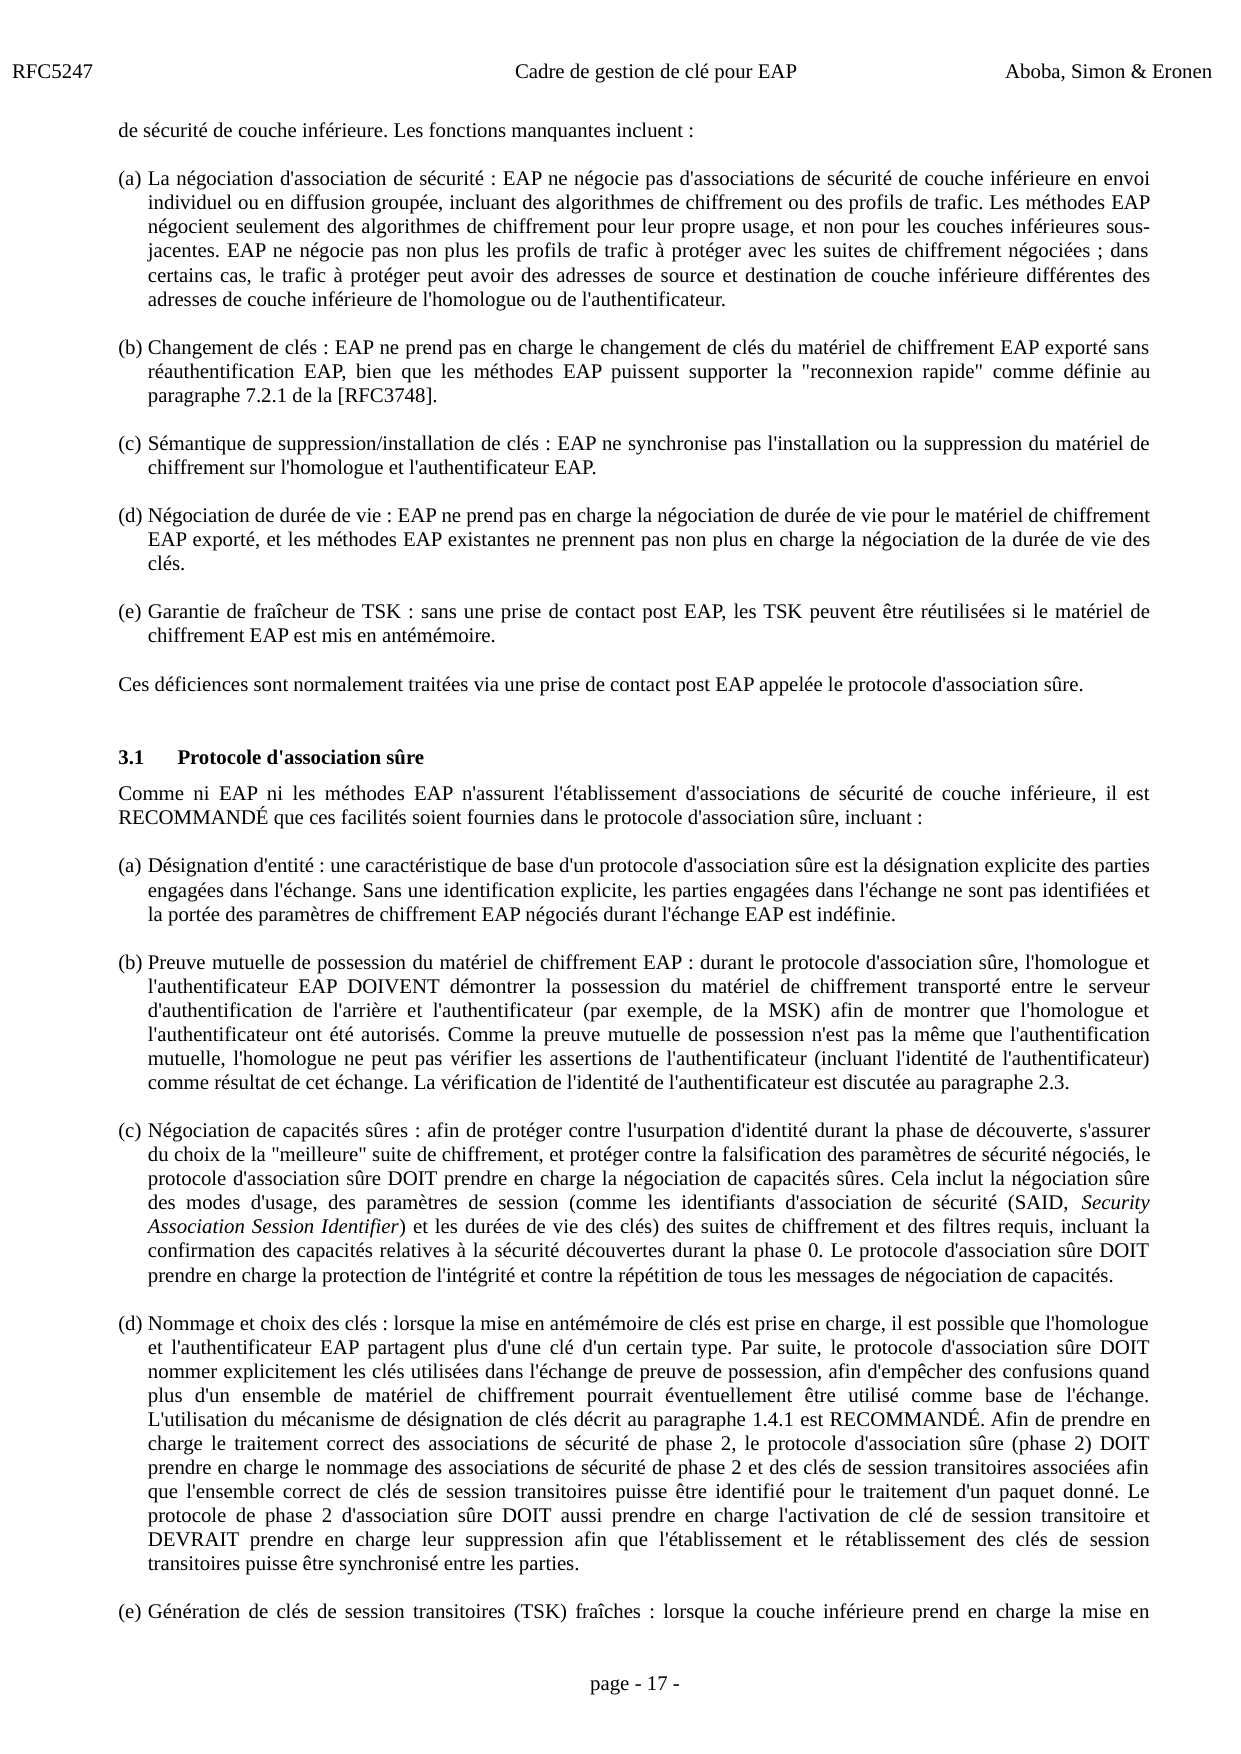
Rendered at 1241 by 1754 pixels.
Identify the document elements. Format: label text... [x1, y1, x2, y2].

text (e) Génération de clés de session transitoires (TSK) fraîches : lorsque la couche inférieure prend en charge la mise en [118, 1599, 1152, 1623]
text de sécurité de couche inférieure. Les fonctions manquantes incluent : [118, 118, 1152, 142]
text (a) La négociation d'association de sécurité : EAP ne négocie pas d'associations de sécurité de couche inférieure en envoi individuel ou en diffusion groupée, incluant des algorithmes de chiffrement ou des profils de trafic. Les méthodes EAP négocient seulement des algorithmes de chiffrement pour leur propre usage, et non pour les couches inférieures sous-jacentes. EAP ne négocie pas non plus les profils de trafic à protéger avec les suites de chiffrement négociées ; dans certains cas, le trafic à protéger peut avoir des adresses de source et destination de couche inférieure différentes des adresses de couche inférieure de l'homologue ou de l'authentificateur. [118, 166, 1152, 311]
text Ces déficiences sont normalement traitées via une prise de contact post EAP appelée le protocole d'association sûre. [118, 672, 1152, 696]
text (e) Garantie de fraîcheur de TSK : sans une prise de contact post EAP, les TSK peuvent être réutilisées si le matériel de chiffrement EAP est mis en antémémoire. [118, 599, 1152, 647]
text (c) Sémantique de suppression/installation de clés : EAP ne synchronise pas l'installation ou la suppression du matériel de chiffrement sur l'homologue et l'authentificateur EAP. [118, 431, 1152, 479]
subtitle 3.1 Protocole d'association sûre [118, 745, 1152, 769]
text Comme ni EAP ni les méthodes EAP n'assurent l'établissement d'associations de sécurité de couche inférieure, il est RECOMMANDÉ que ces facilités soient fournies dans le protocole d'association sûre, incluant : [118, 781, 1152, 829]
text (d) Nommage et choix des clés : lorsque la mise en antémémoire de clés est prise en charge, il est possible que l'homologue et l'authentificateur EAP partagent plus d'une clé d'un certain type. Par suite, le protocole d'association sûre DOIT nommer explicitement les clés utilisées dans l'échange de preuve de possession, afin d'empêcher des confusions quand plus d'un ensemble de matériel de chiffrement pourrait éventuellement être utilisé comme base de l'échange. L'utilisation du mécanisme de désignation de clés décrit au paragraphe 1.4.1 est RECOMMANDÉ. Afin de prendre en charge le traitement correct des associations de sécurité de phase 2, le protocole d'association sûre (phase 2) DOIT prendre en charge le nommage des associations de sécurité de phase 2 et des clés de session transitoires associées afin que l'ensemble correct de clés de session transitoires puisse être identifié pour le traitement d'un paquet donné. Le protocole de phase 2 d'association sûre DOIT aussi prendre en charge l'activation de clé de session transitoire et DEVRAIT prendre en charge leur suppression afin que l'établissement et le rétablissement des clés de session transitoires puisse être synchronisé entre les parties. [118, 1311, 1152, 1575]
text (a) Désignation d'entité : une caractéristique de base d'un protocole d'association sûre est la désignation explicite des parties engagées dans l'échange. Sans une identification explicite, les parties engagées dans l'échange ne sont pas identifiées et la portée des paramètres de chiffrement EAP négociés durant l'échange EAP est indéfinie. [118, 853, 1152, 926]
text (c) Négociation de capacités sûres : afin de protéger contre l'usurpation d'identité durant la phase de découverte, s'assurer du choix de la "meilleure" suite de chiffrement, et protéger contre la falsification des paramètres de sécurité négociés, le protocole d'association sûre DOIT prendre en charge la négociation de capacités sûres. Cela inclut la négociation sûre des modes d'usage, des paramètres de session (comme les identifiants d'association de sécurité (SAID, Security Association Session Identifier) et les durées de vie des clés) des suites de chiffrement et des filtres requis, incluant la confirmation des capacités relatives à la sécurité découvertes durant la phase 0. Le protocole d'association sûre DOIT prendre en charge la protection de l'intégrité et contre la répétition de tous les messages de négociation de capacités. [118, 1118, 1152, 1287]
text (b) Preuve mutuelle de possession du matériel de chiffrement EAP : durant le protocole d'association sûre, l'homologue et l'authentificateur EAP DOIVENT démontrer la possession du matériel de chiffrement transporté entre le serveur d'authentification de l'arrière et l'authentificateur (par exemple, de la MSK) afin de montrer que l'homologue et l'authentificateur ont été autorisés. Comme la preuve mutuelle de possession n'est pas la même que l'authentification mutuelle, l'homologue ne peut pas vérifier les assertions de l'authentificateur (incluant l'identité de l'authentificateur) comme résultat de cet échange. La vérification de l'identité de l'authentificateur est discutée au paragraphe 2.3. [118, 950, 1152, 1094]
text (b) Changement de clés : EAP ne prend pas en charge le changement de clés du matériel de chiffrement EAP exporté sans réauthentification EAP, bien que les méthodes EAP puissent supporter la "reconnexion rapide" comme définie au paragraphe 7.2.1 de la [RFC3748]. [118, 335, 1152, 407]
text (d) Négociation de durée de vie : EAP ne prend pas en charge la négociation de durée de vie pour le matériel de chiffrement EAP exporté, et les méthodes EAP existantes ne prennent pas non plus en charge la négociation de la durée de vie des clés. [118, 503, 1152, 575]
